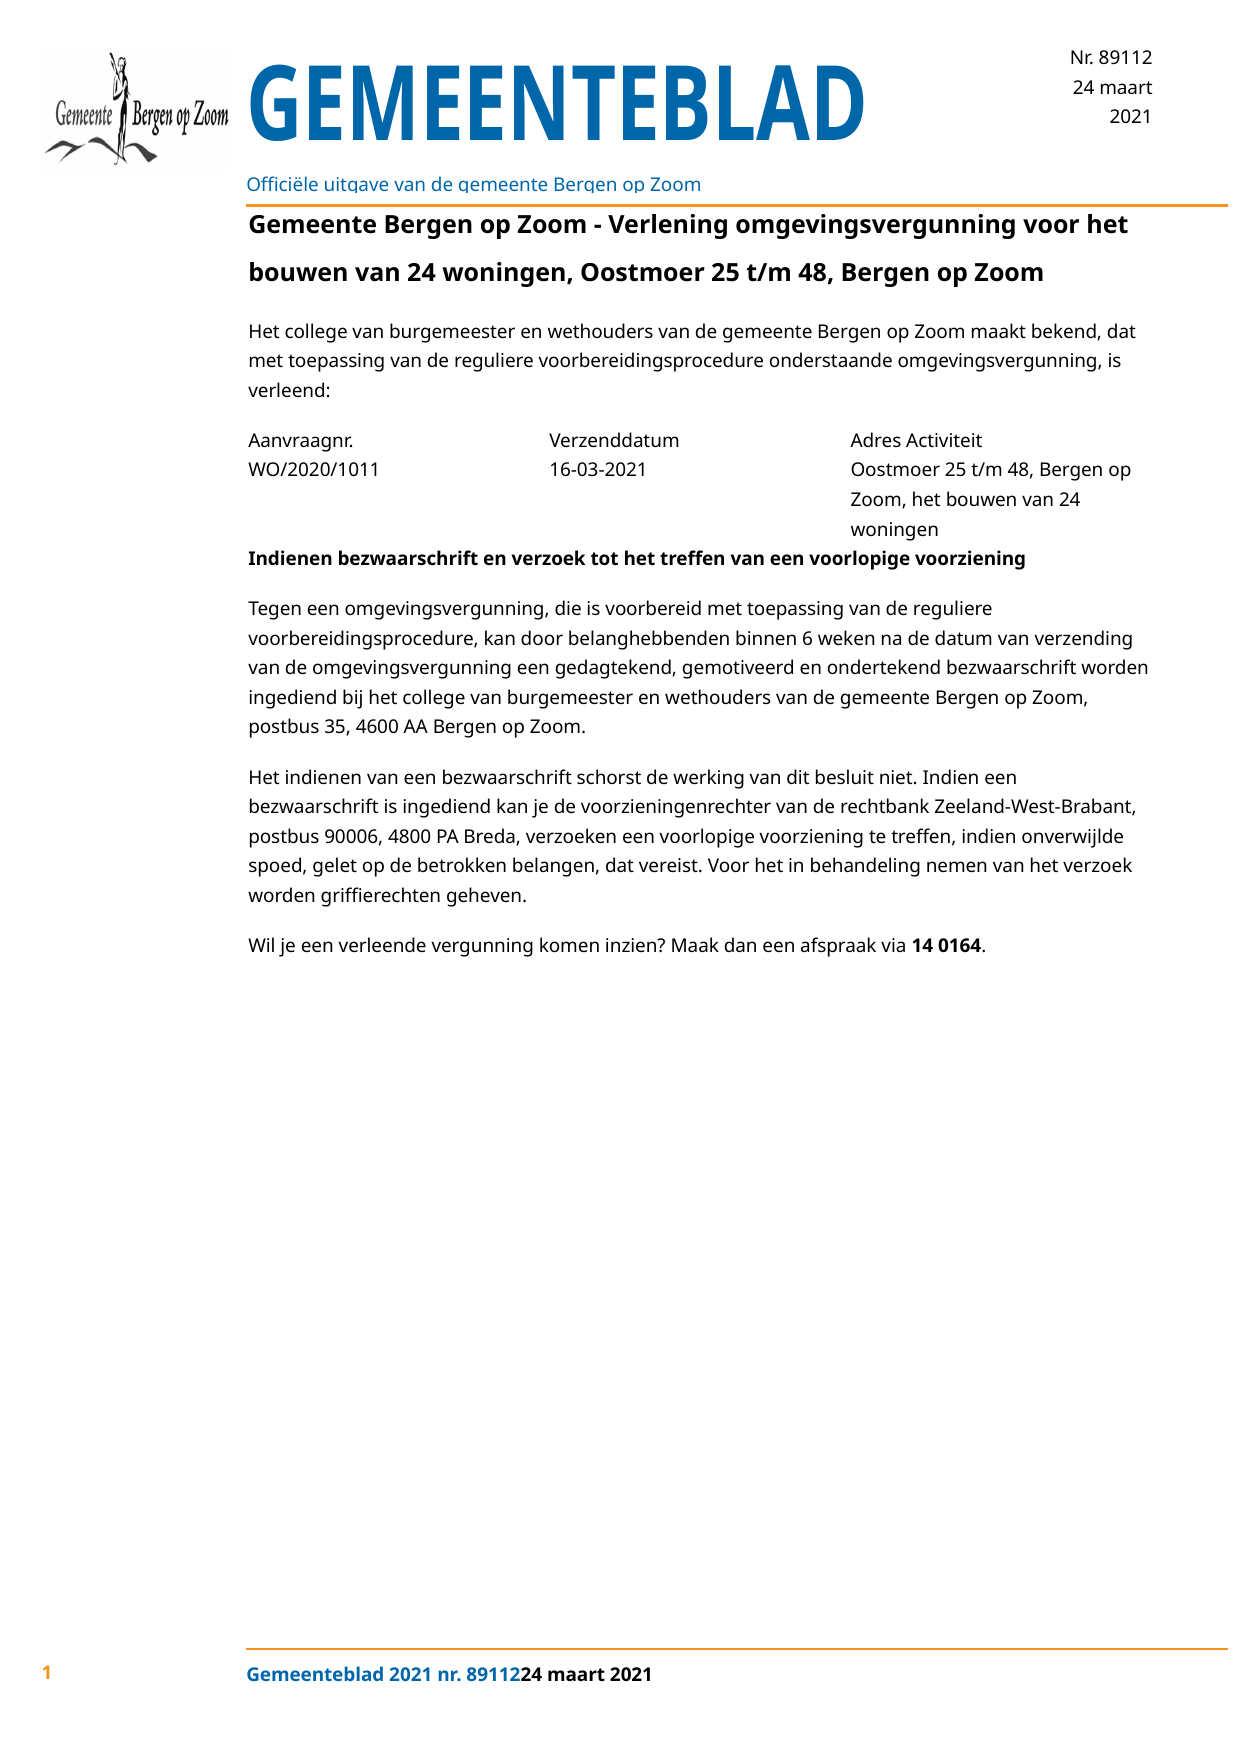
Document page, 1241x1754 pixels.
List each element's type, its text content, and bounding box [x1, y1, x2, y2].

table_header Adres Activiteit [850, 428, 1152, 453]
picture [41, 47, 231, 172]
text Het college van burgemeester en wethouders van de gemeente Bergen op Zoom maakt bekend, dat met toepassing van de reguliere voorbereidingsprocedure onderstaande omgevingsvergunning, is verleend: [248, 318, 1152, 403]
table_header WO/2020/1011 [248, 457, 549, 542]
table_header Verzenddatum [549, 428, 850, 453]
table_header 16-03-2021 [549, 457, 850, 542]
text Indienen bezwaarschrift en verzoek tot het treffen van een voorlopige voorziening [248, 545, 1152, 571]
table_header Oostmoer 25 t/m 48, Bergen op Zoom, het bouwen van 24 woningen [850, 457, 1152, 542]
text Gemeente Bergen op Zoom - Verlening omgevingsvergunning voor het bouwen van 24 woningen, Oostmoer 25 t/m 48, Bergen op Zoom [248, 207, 1152, 288]
table_header Aanvraagnr. [248, 428, 549, 453]
text Wil je een verleende vergunning komen inzien? Maak dan een afspraak via 14 0164. [248, 933, 1152, 958]
text Tegen een omgevingsvergunning, die is voorbereid met toepassing van de reguliere voorbereidingsprocedure, kan door belanghebbenden binnen 6 weken na de datum van verzending van de omgevingsvergunning een gedagtekend, gemotiveerd en ondertekend bezwaarschrift worden ingediend bij het college van burgemeester en wethouders van de gemeente Bergen op Zoom, postbus 35, 4600 AA Bergen op Zoom. [248, 595, 1152, 739]
text Het indienen van een bezwaarschrift schorst de werking van dit besluit niet. Indien een bezwaarschrift is ingediend kan je de voorzieningenrechter van de rechtbank Zeeland-West-Brabant, postbus 90006, 4800 PA Breda, verzoeken een voorlopige voorziening te treffen, indien onverwijlde spoed, gelet op de betrokken belangen, dat vereist. Voor het in behandeling nemen van het verzoek worden griffierechten geheven. [248, 764, 1152, 908]
